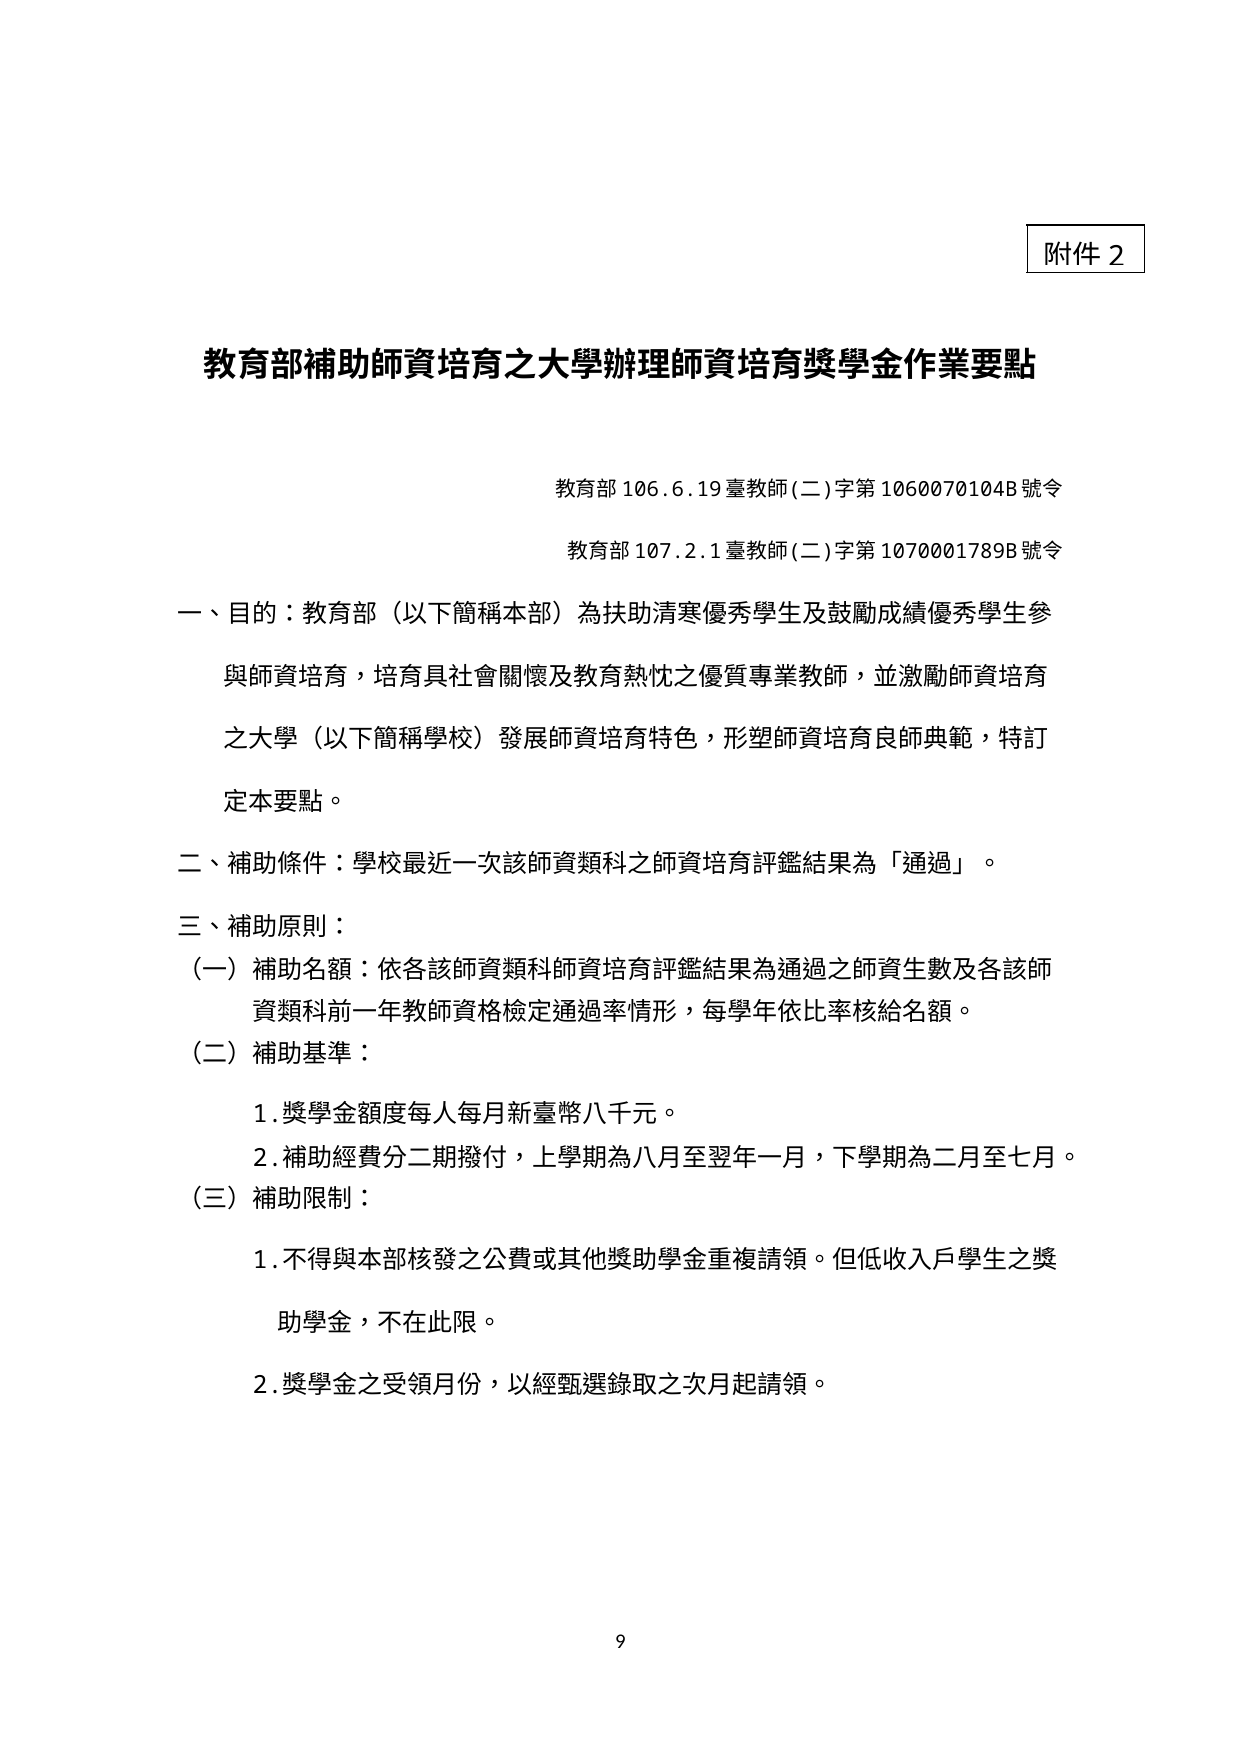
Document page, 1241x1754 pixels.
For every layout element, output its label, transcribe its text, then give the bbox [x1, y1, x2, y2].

text （二）補助基準： [177, 1029, 1063, 1070]
text 1.獎學金額度每人每月新臺幣八千元。 [252, 1070, 1063, 1133]
text 教育部補助師資培育之大學辦理師資培育獎學金作業要點 [177, 320, 1063, 383]
text 1.不得與本部核發之公費或其他獎助學金重複請領。但低收入戶學生之獎助學金，不在此限。 [252, 1216, 1063, 1341]
text （一）補助名額：依各該師資類科師資培育評鑑結果為通過之師資生數及各該師資類科前一年教師資格檢定通過率情形，每學年依比率核給名額。 [177, 945, 1063, 1029]
text 二、補助條件：學校最近一次該師資類科之師資培育評鑑結果為「通過」。 [177, 820, 1063, 883]
text 2.補助經費分二期撥付，上學期為八月至翌年一月，下學期為二月至七月。 [252, 1133, 1063, 1174]
text （三）補助限制： [177, 1174, 1063, 1216]
text 教育部106.6.19臺教師(二)字第1060070104B號令 [177, 445, 1063, 508]
text 教育部107.2.1臺教師(二)字第1070001789B號令 [177, 508, 1063, 570]
text 2.獎學金之受領月份，以經甄選錄取之次月起請領。 [252, 1341, 1063, 1404]
text 附件2 [1043, 233, 1129, 264]
text 一、目的：教育部（以下簡稱本部）為扶助清寒優秀學生及鼓勵成績優秀學生參與師資培育，培育具社會關懷及教育熱忱之優質專業教師，並激勵師資培育之大學（以下簡稱學校）發展師資培育特色，形塑師資培育良師典範，特訂定本要點。 [177, 570, 1063, 820]
text 三、補助原則： [177, 883, 1063, 945]
